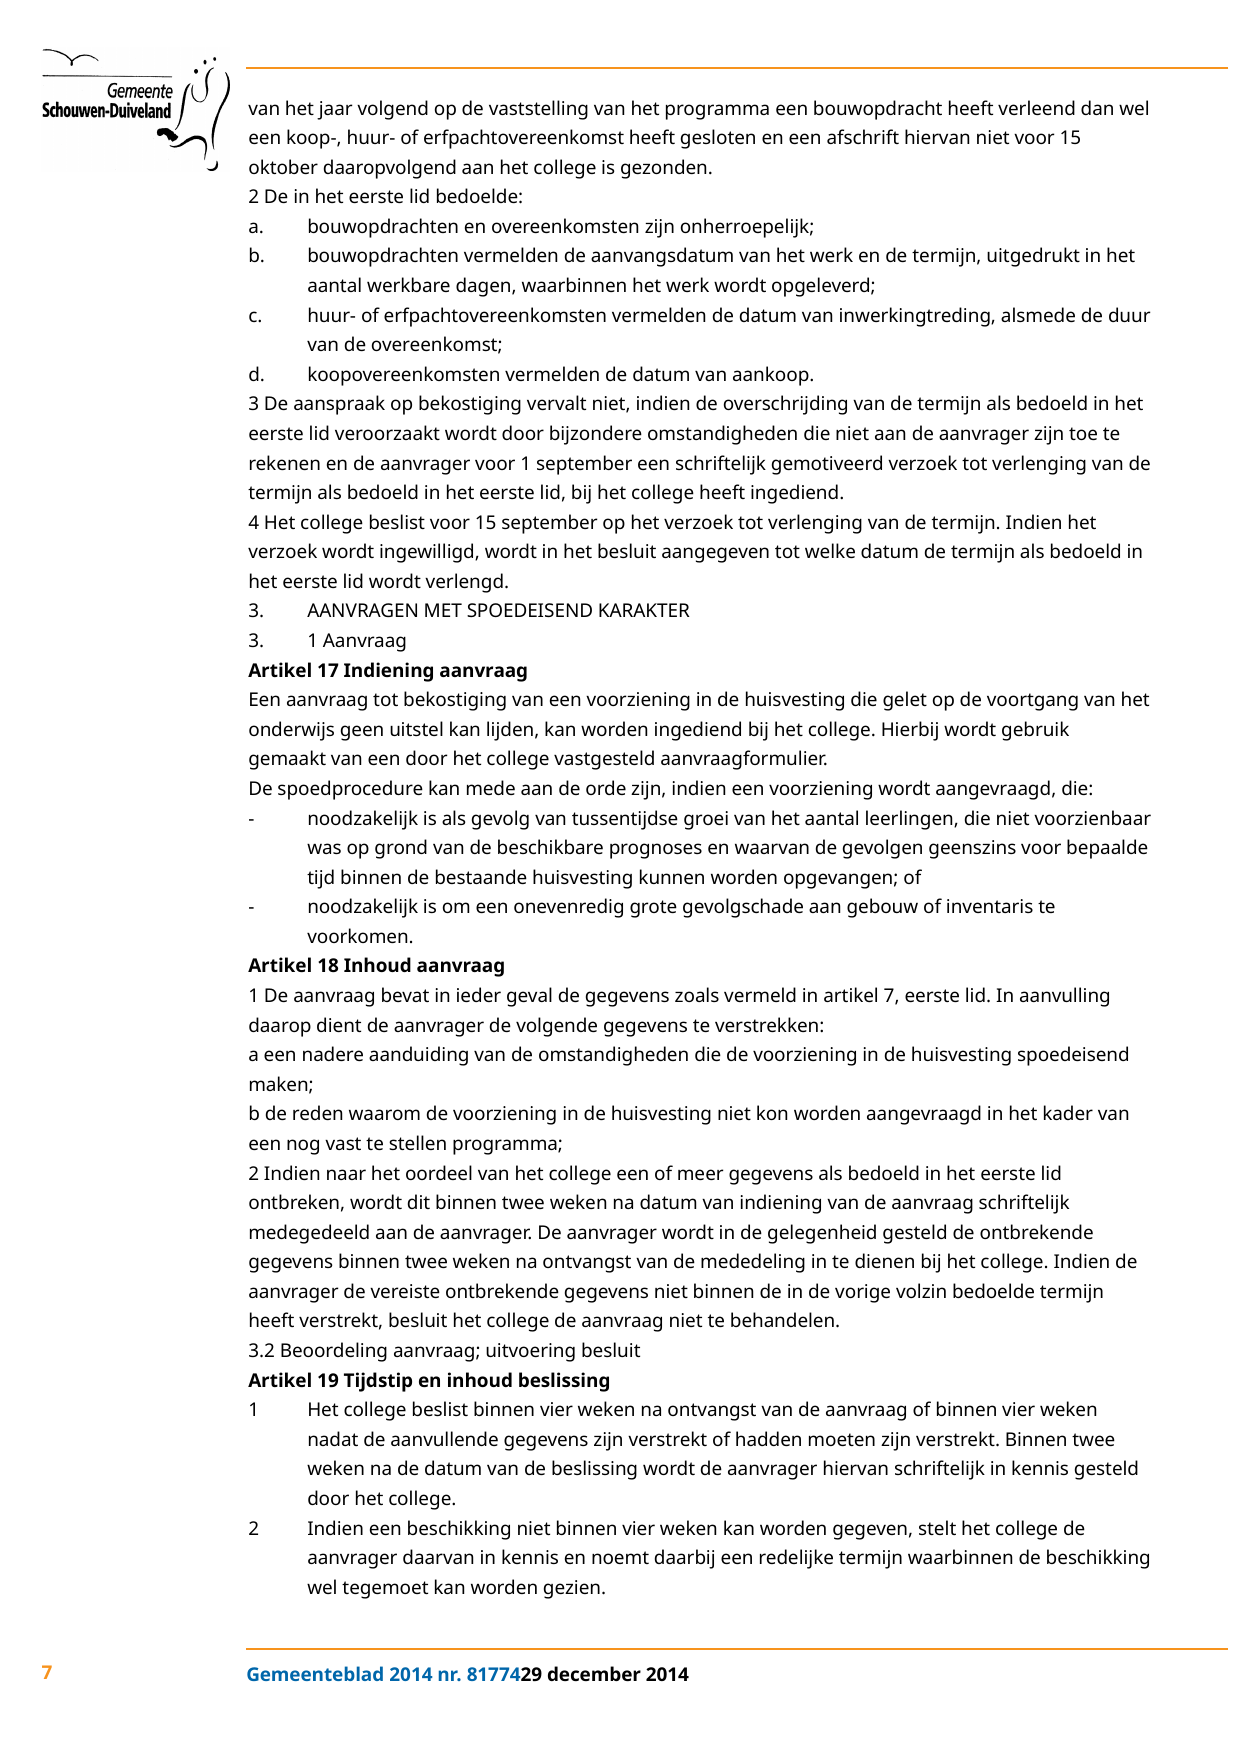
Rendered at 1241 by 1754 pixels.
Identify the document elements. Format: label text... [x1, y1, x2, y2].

list 1 Aanvraag [248, 627, 1152, 653]
text Artikel 18 Inhoud aanvraag [248, 953, 1152, 978]
text 2 De in het eerste lid bedoelde: [248, 183, 1152, 209]
text De spoedprocedure kan mede aan de orde zijn, indien een voorziening wordt aangevraagd, die: [248, 775, 1152, 801]
text 3.2 Beoordeling aanvraag; uitvoering besluit [248, 1337, 1152, 1363]
text 2 Indien naar het oordeel van het college een of meer gegevens als bedoeld in het eerste lid ontbreken, wordt dit binnen twee weken na datum van indiening van de aanvraag schriftelijk medegedeeld aan de aanvrager. De aanvrager wordt in de gelegenheid gesteld de ontbrekende gegevens binnen twee weken na ontvangst van de mededeling in te dienen bij het college. Indien de aanvrager de vereiste ontbrekende gegevens niet binnen de in de vorige volzin bedoelde termijn heeft verstrekt, besluit het college de aanvraag niet te behandelen. [248, 1160, 1152, 1333]
picture [41, 47, 231, 172]
list huur- of erfpachtovereenkomsten vermelden de datum van inwerkingtreding, alsmede de duur van de overeenkomst; [248, 302, 1152, 357]
text van het jaar volgend op de vaststelling van het programma een bouwopdracht heeft verleend dan wel een koop-, huur- of erfpachtovereenkomst heeft gesloten en een afschrift hiervan niet voor 15 oktober daaropvolgend aan het college is gezonden. [248, 95, 1152, 180]
text Een aanvraag tot bekostiging van een voorziening in de huisvesting die gelet op de voortgang van het onderwijs geen uitstel kan lijden, kan worden ingediend bij het college. Hierbij wordt gebruik gemaakt van een door het college vastgesteld aanvraagformulier. [248, 686, 1152, 771]
text a een nadere aanduiding van de omstandigheden die de voorziening in de huisvesting spoedeisend maken; [248, 1041, 1152, 1097]
text 4 Het college beslist voor 15 september op het verzoek tot verlenging van de termijn. Indien het verzoek wordt ingewilligd, wordt in het besluit aangegeven tot welke datum de termijn als bedoeld in het eerste lid wordt verlengd. [248, 509, 1152, 594]
list AANVRAGEN MET SPOEDEISEND KARAKTER [248, 598, 1152, 623]
list Het college beslist binnen vier weken na ontvangst van de aanvraag of binnen vier weken nadat de aanvullende gegevens zijn verstrekt of hadden moeten zijn verstrekt. Binnen twee weken na de datum van de beslissing wordt de aanvrager hiervan schriftelijk in kennis gesteld door het college. [248, 1396, 1152, 1511]
list bouwopdrachten en overeenkomsten zijn onherroepelijk; [248, 213, 1152, 239]
text Artikel 17 Indiening aanvraag [248, 657, 1152, 683]
text Artikel 19 Tijdstip en inhoud beslissing [248, 1367, 1152, 1393]
list bouwopdrachten vermelden de aanvangsdatum van het werk en de termijn, uitgedrukt in het aantal werkbare dagen, waarbinnen het werk wordt opgeleverd; [248, 243, 1152, 298]
list koopovereenkomsten vermelden de datum van aankoop. [248, 361, 1152, 387]
text b de reden waarom de voorziening in de huisvesting niet kon worden aangevraagd in het kader van een nog vast te stellen programma; [248, 1101, 1152, 1156]
text 1 De aanvraag bevat in ieder geval de gegevens zoals vermeld in artikel 7, eerste lid. In aanvulling daarop dient de aanvrager de volgende gegevens te verstrekken: [248, 982, 1152, 1038]
text 3 De aanspraak op bekostiging vervalt niet, indien de overschrijding van de termijn als bedoeld in het eerste lid veroorzaakt wordt door bijzondere omstandigheden die niet aan de aanvrager zijn toe te rekenen en de aanvrager voor 1 september een schriftelijk gemotiveerd verzoek tot verlenging van de termijn als bedoeld in het eerste lid, bij het college heeft ingediend. [248, 391, 1152, 505]
list noodzakelijk is als gevolg van tussentijdse groei van het aantal leerlingen, die niet voorzienbaar was op grond van de beschikbare prognoses en waarvan de gevolgen geenszins voor bepaalde tijd binnen de bestaande huisvesting kunnen worden opgevangen; of [248, 805, 1152, 890]
list Indien een beschikking niet binnen vier weken kan worden gegeven, stelt het college de aanvrager daarvan in kennis en noemt daarbij een redelijke termijn waarbinnen de beschikking wel tegemoet kan worden gezien. [248, 1515, 1152, 1600]
list noodzakelijk is om een onevenredig grote gevolgschade aan gebouw of inventaris te voorkomen. [248, 893, 1152, 949]
